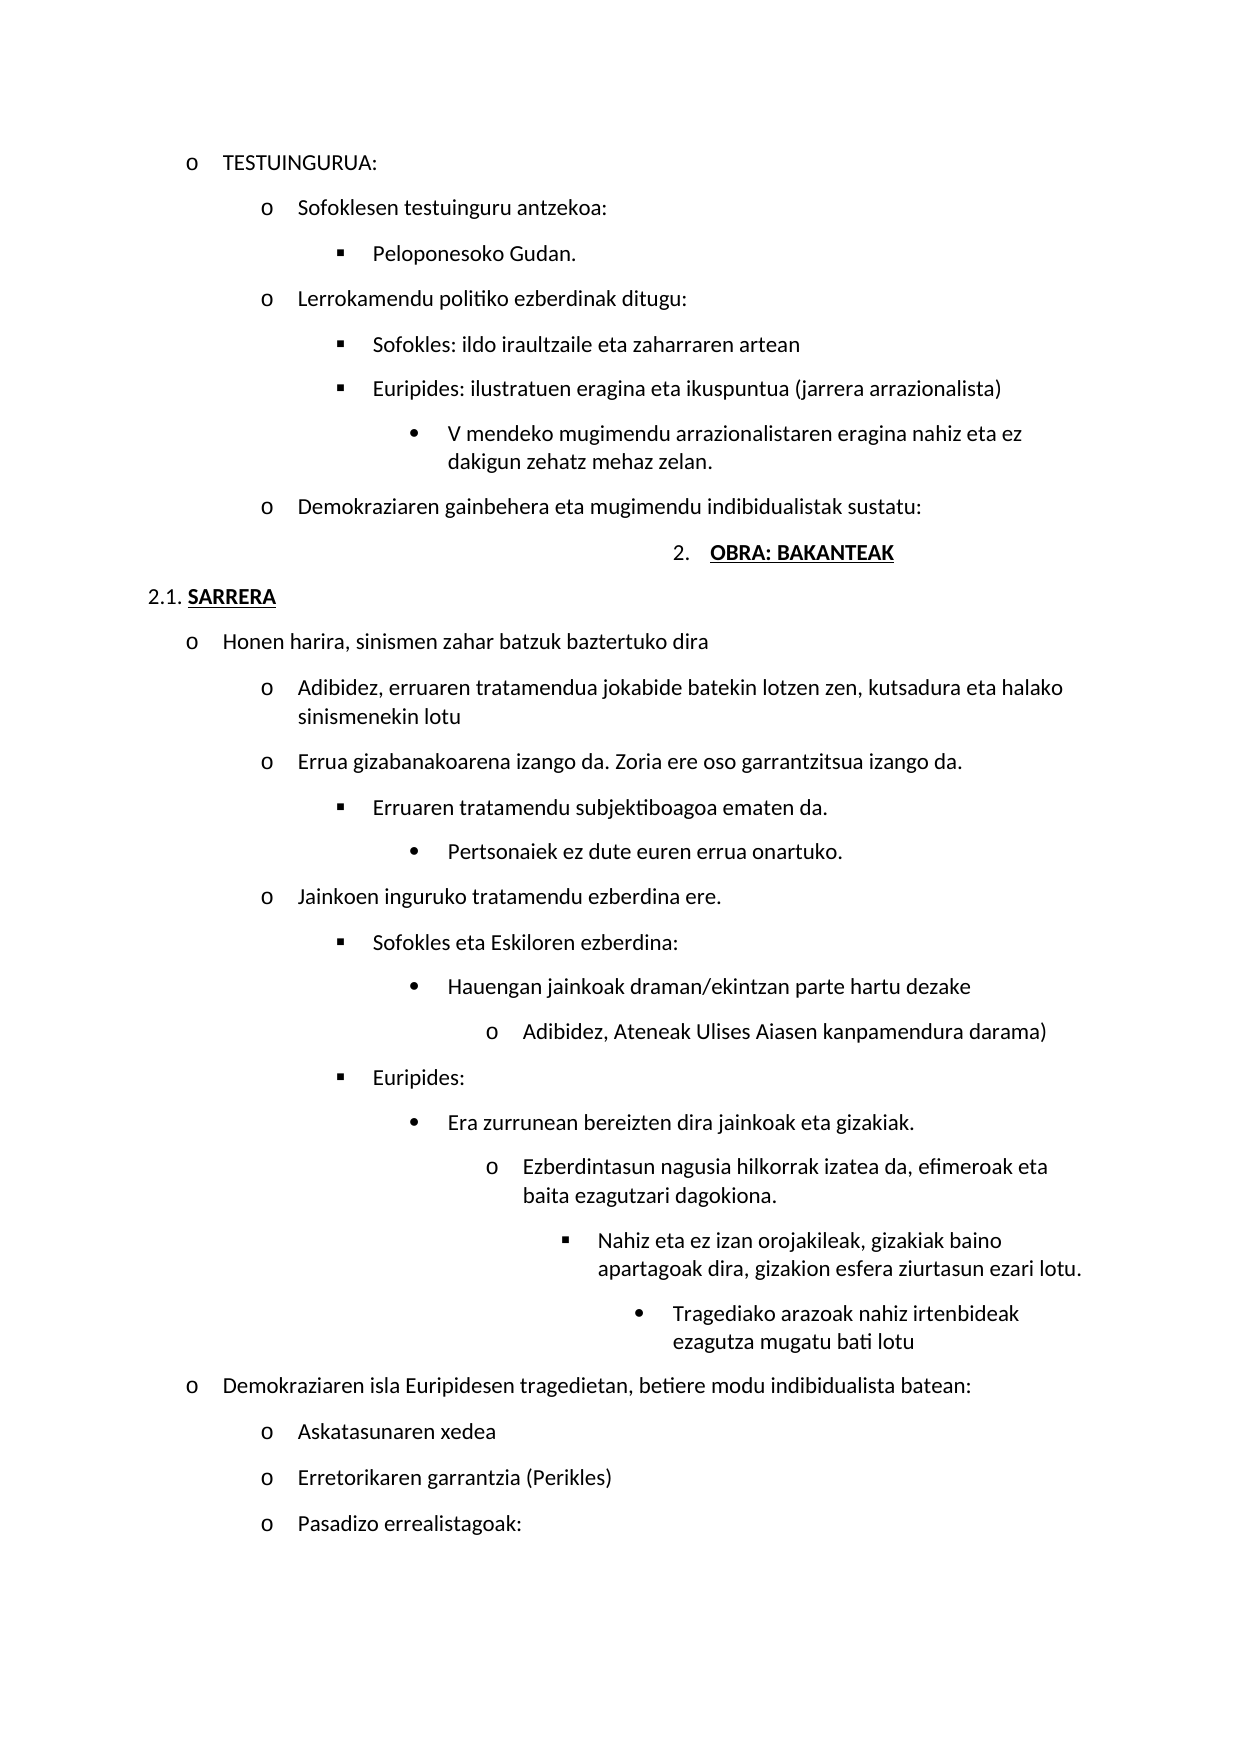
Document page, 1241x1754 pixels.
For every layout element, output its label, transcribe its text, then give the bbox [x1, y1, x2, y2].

list Pertsonaiek ez dute euren errua onartuko. [410, 837, 1093, 865]
list Adibidez, Ateneak Ulises Aiasen kanpamendura darama) [485, 1017, 1093, 1046]
list Nahiz eta ez izan orojakileak, gizakiak baino apartagoak dira, gizakion esfera ziurtasun ezari lotu. [560, 1226, 1093, 1282]
list Era zurrunean bereizten dira jainkoak eta gizakiak. [410, 1108, 1093, 1136]
list V mendeko mugimendu arrazionalistaren eragina nahiz eta ez dakigun zehatz mehaz zelan. [410, 419, 1093, 475]
list Euripides: [335, 1063, 1093, 1091]
list Jainkoen inguruko tratamendu ezberdina ere. [260, 882, 1093, 911]
list Lerrokamendu politiko ezberdinak ditugu: [260, 284, 1093, 313]
list Askatasunaren xedea [260, 1417, 1093, 1447]
list Ezberdintasun nagusia hilkorrak izatea da, efimeroak eta baita ezagutzari dagokiona. [485, 1152, 1093, 1209]
list Hauengan jainkoak draman/ekintzan parte hartu dezake [410, 972, 1093, 1001]
list Sofokles: ildo iraultzaile eta zaharraren artean [335, 330, 1093, 358]
list OBRA: BAKANTEAK [673, 538, 1093, 566]
list Tragediako arazoak nahiz irtenbideak ezagutza mugatu bati lotu [635, 1299, 1093, 1355]
list Erruaren tratamendu subjektiboagoa ematen da. [335, 793, 1093, 821]
list Erretorikaren garrantzia (Perikles) [260, 1463, 1093, 1492]
list TESTUINGURUA: [185, 148, 1093, 177]
list Demokraziaren isla Euripidesen tragedietan, betiere modu indibidualista batean: [185, 1372, 1093, 1401]
list Adibidez, erruaren tratamendua jokabide batekin lotzen zen, kutsadura eta halako sinismenekin lotu [260, 673, 1093, 730]
text 2.1. SARRERA [148, 582, 1093, 610]
list Errua gizabanakoarena izango da. Zoria ere oso garrantzitsua izango da. [260, 747, 1093, 776]
list Demokraziaren gainbehera eta mugimendu indibidualistak sustatu: [260, 492, 1093, 521]
list Sofoklesen testuinguru antzekoa: [260, 193, 1093, 223]
list Sofokles eta Eskiloren ezberdina: [335, 928, 1093, 956]
list Peloponesoko Gudan. [335, 239, 1093, 267]
list Euripides: ilustratuen eragina eta ikuspuntua (jarrera arrazionalista) [335, 374, 1093, 402]
list Pasadizo errealistagoak: [260, 1509, 1093, 1538]
list Honen harira, sinismen zahar batzuk baztertuko dira [185, 627, 1093, 656]
